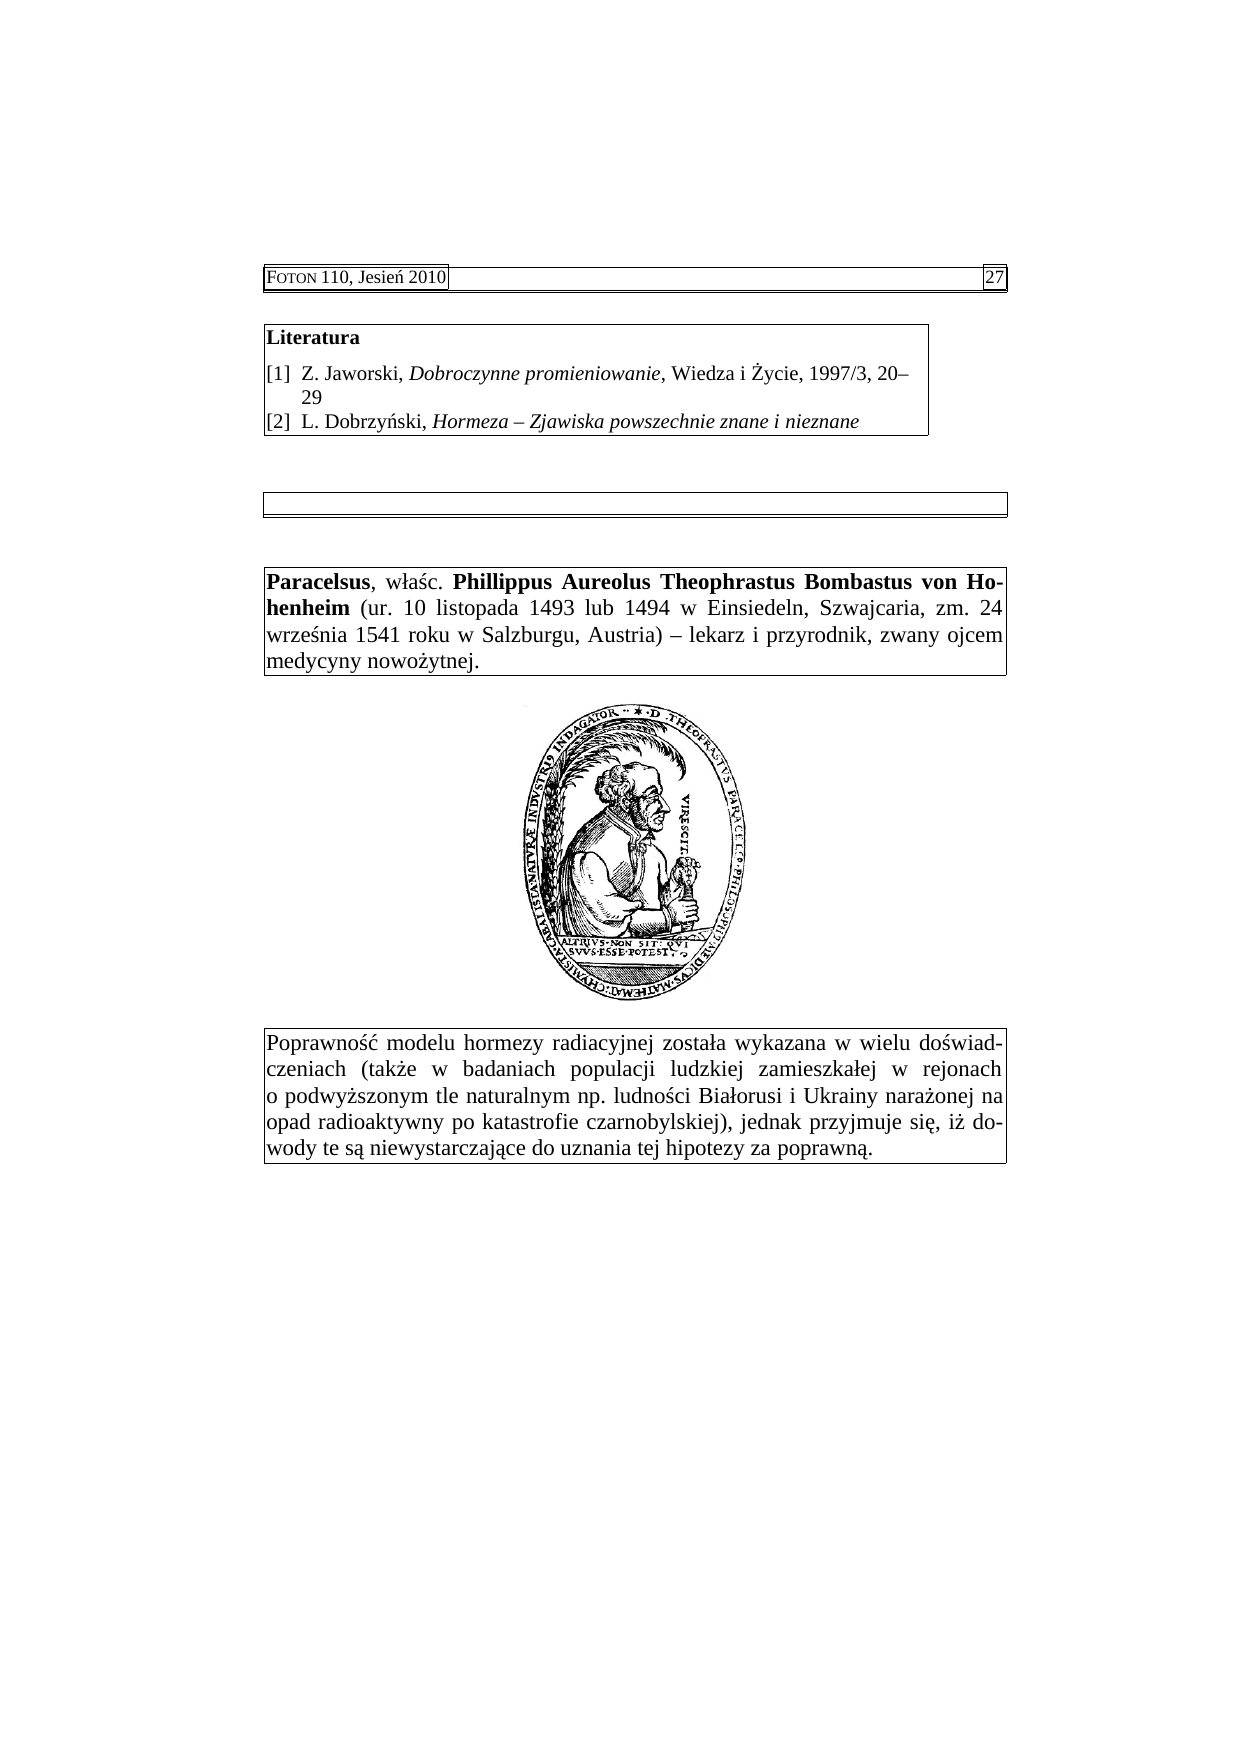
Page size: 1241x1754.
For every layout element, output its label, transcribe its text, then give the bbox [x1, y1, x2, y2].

picture [519, 700, 748, 1003]
text Poprawność modelu hormezy radiacyjnej została wykazana w wielu doświad- czeniach (także w badaniach populacji ludzkiej zamieszkałej w rejonach o podwyższonym tle naturalnym np. ludności Białorusi i Ukrainy narażonej na opad radioaktywny po katastrofie czarnobylskiej), jednak przyjmuje się, iż do- wody te są niewystarczające do uznania tej hipotezy za poprawną. [266, 1029, 1004, 1161]
text FOTON 110, Jesień 2010 [266, 268, 448, 287]
text Literatura [266, 325, 928, 349]
text Paracelsus, właśc. Phillippus Aureolus Theophrastus Bombastus von Ho- henheim (ur. 10 listopada 1493 lub 1494 w Einsiedeln, Szwajcaria, zm. 24 września 1541 roku w Salzburgu, Austria) – lekarz i przyrodnik, zwany ojcem medycyny nowożytnej. [266, 568, 1004, 673]
text 27 [985, 268, 1006, 287]
list L. Dobrzyński, Hormeza – Zjawiska powszechnie znane i nieznane [266, 409, 928, 433]
list Z. Jaworski, Dobroczynne promieniowanie, Wiedza i Życie, 1997/3, 20–29 [266, 361, 928, 409]
